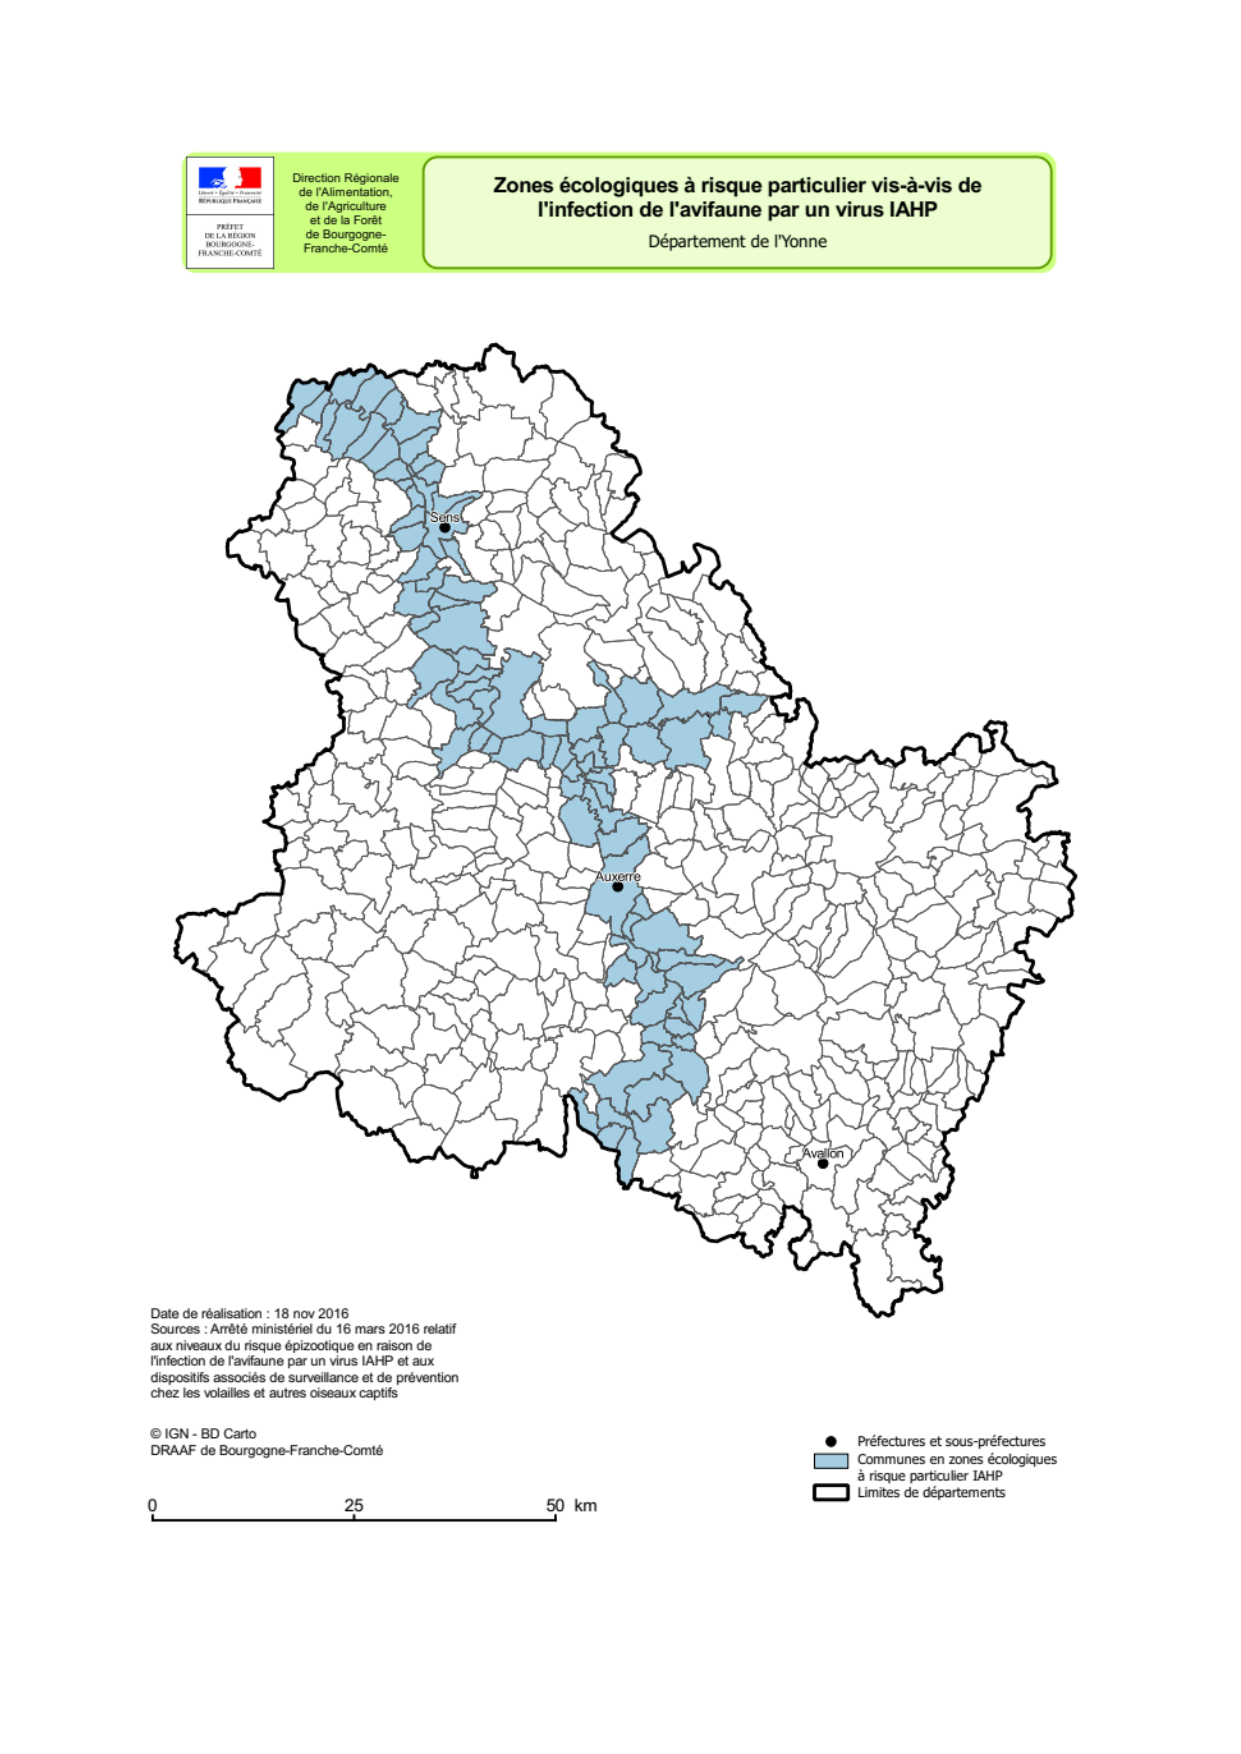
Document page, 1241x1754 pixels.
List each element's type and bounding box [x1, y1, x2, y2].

picture [112, 126, 1126, 1560]
